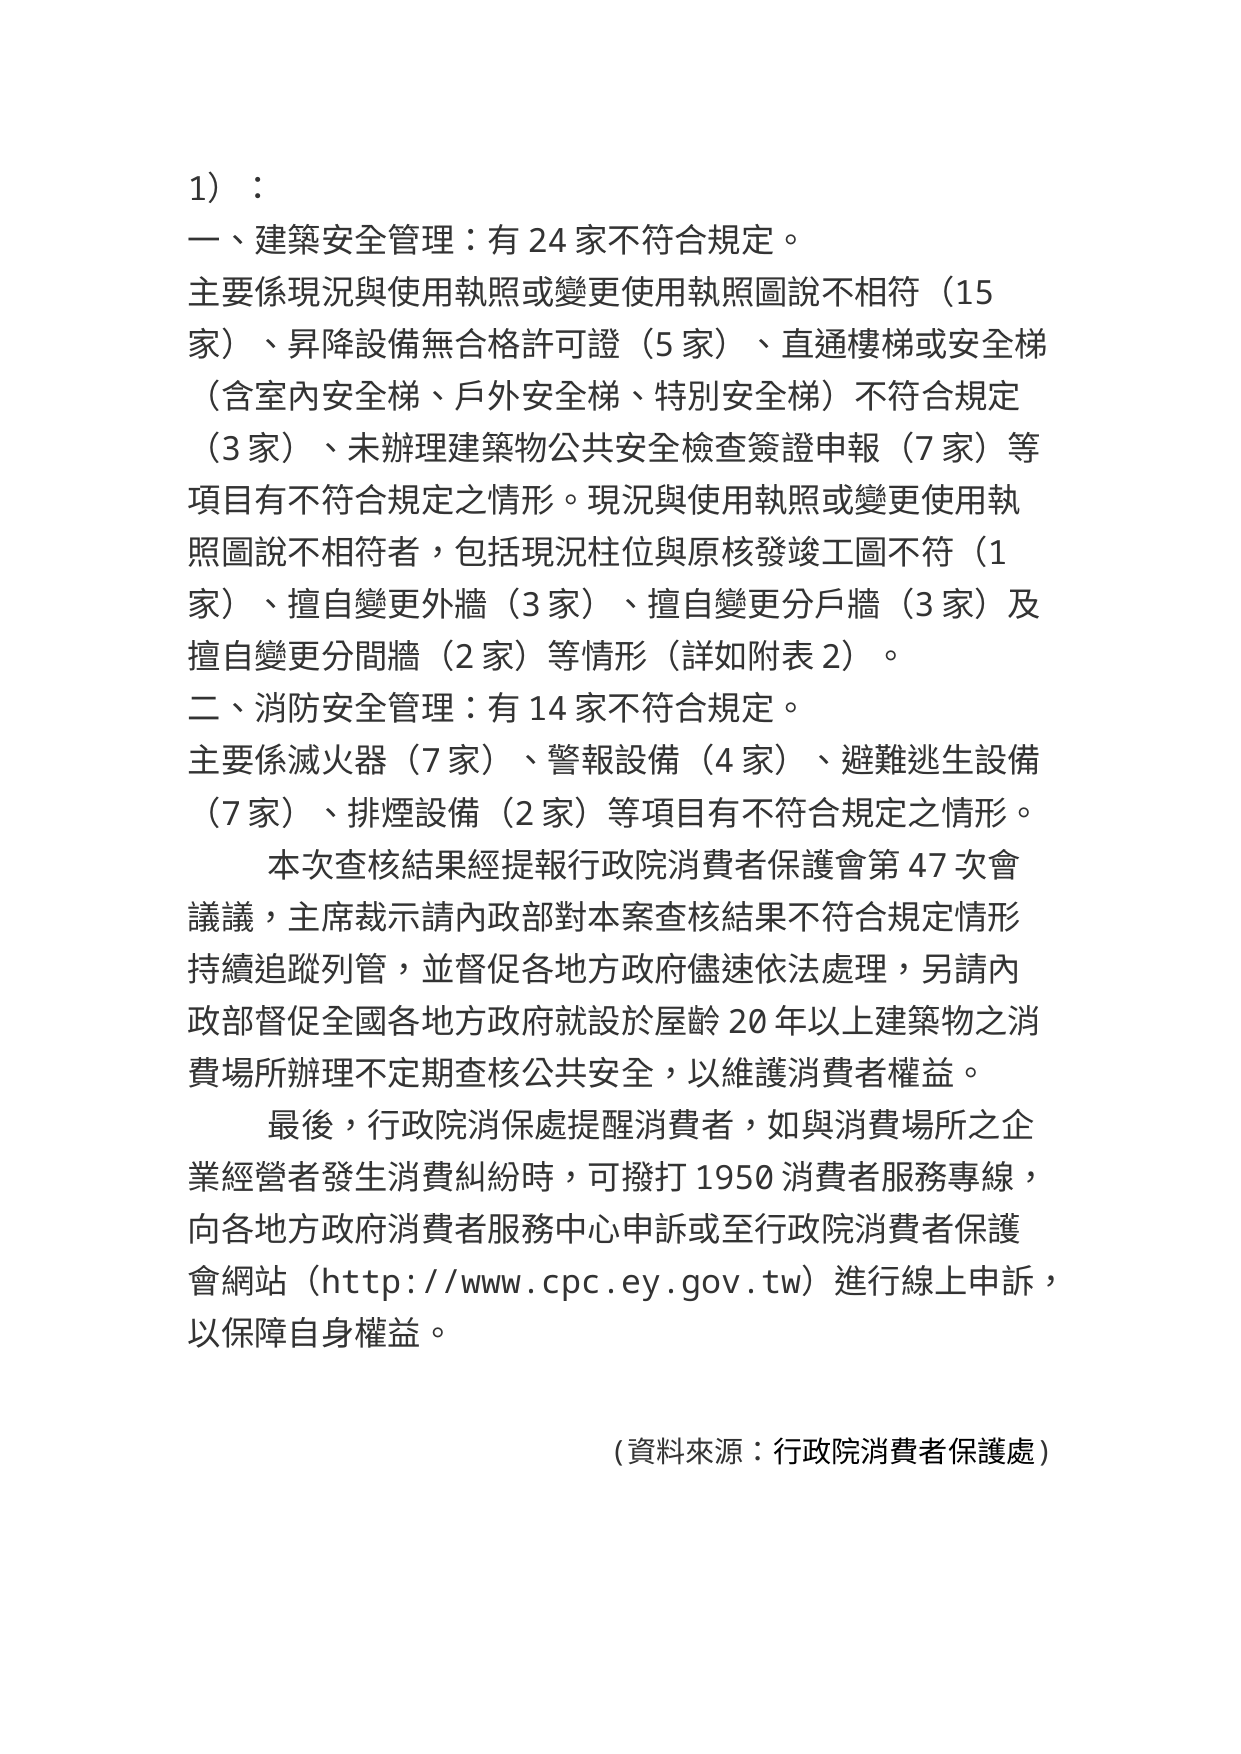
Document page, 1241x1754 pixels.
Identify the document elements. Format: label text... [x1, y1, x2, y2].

text 賣場、銀行、餐廳、補習班等消費場所與住宅於同一建築物營業，已屬現今企業經營者營業之常態。行政院消費者保護處（下稱行政院消保處)為維護消費者在前開消費場所消費時之公共安全及保障消費者權益，於本（105）年3月間查核48家消費場所，查核結果有17家查核項目全部符合規定。其中建築安全管理有24家不符合規定，消防安全管理有14家不符合規定。 行政院消保處針對前開消費場所之建築安全管理（含投保公共意外責任保險）及消防安全管理，會同轄區消費者保護官、建築管理機關（單位）及消防機關人員於本年3月間，至臺北市、桃園市、臺中市、高雄市、彰化縣、屏東縣、宜蘭縣、花蓮縣、新竹市、嘉義市計10個轄區之48家消費場所（包括13家賣場、14家銀行、12家餐廳、5家補習班及4家其他消費場所）進行查核。 本次聯合查核所選定之查核對象，以消費場所在一樓或地下室，且屋齡20年以上之建築物為優先。此外，為瞭解前開消費場所之企業經營者是否變更主要樑柱、結構牆或承重牆，而於地震發生時有危及建築物結構安全之虞，本次關於建築安全管理之查核項目，特別增加「現況與使用執照或變更使用執照圖說是否相符」之項目，現場核對建築物現況與圖說相較是否有所變更。 查核結果，發現下列不符合規定情形（詳如附表1）： 一、建築安全管理：有24家不符合規定。 主要係現況與使用執照或變更使用執照圖說不相符（15家）、昇降設備無合格許可證（5家）、直通樓梯或安全梯（含室內安全梯、戶外安全梯、特別安全梯）不符合規定（3家）、未辦理建築物公共安全檢查簽證申報（7家）等項目有不符合規定之情形。現況與使用執照或變更使用執照圖說不相符者，包括現況柱位與原核發竣工圖不符（1家）、擅自變更外牆（3家）、擅自變更分戶牆（3家）及擅自變更分間牆（2家）等情形（詳如附表2）。 二、消防安全管理：有14家不符合規定。 主要係滅火器（7家）、警報設備（4家）、避難逃生設備（7家）、排煙設備（2家）等項目有不符合規定之情形。 本次查核結果經提報行政院消費者保護會第47次會議議，主席裁示請內政部對本案查核結果不符合規定情形持續追蹤列管，並督促各地方政府儘速依法處理，另請內政部督促全國各地方政府就設於屋齡20年以上建築物之消費場所辦理不定期查核公共安全，以維護消費者權益。 最後，行政院消保處提醒消費者，如與消費場所之企業經營者發生消費糾紛時，可撥打1950消費者服務專線，向各地方政府消費者服務中心申訴或至行政院消費者保護會網站（http://www.cpc.ey.gov.tw）進行線上申訴，以保障自身權益。 [187, 158, 1053, 1356]
text (資料來源：行政院消費者保護處) [187, 1408, 1053, 1471]
